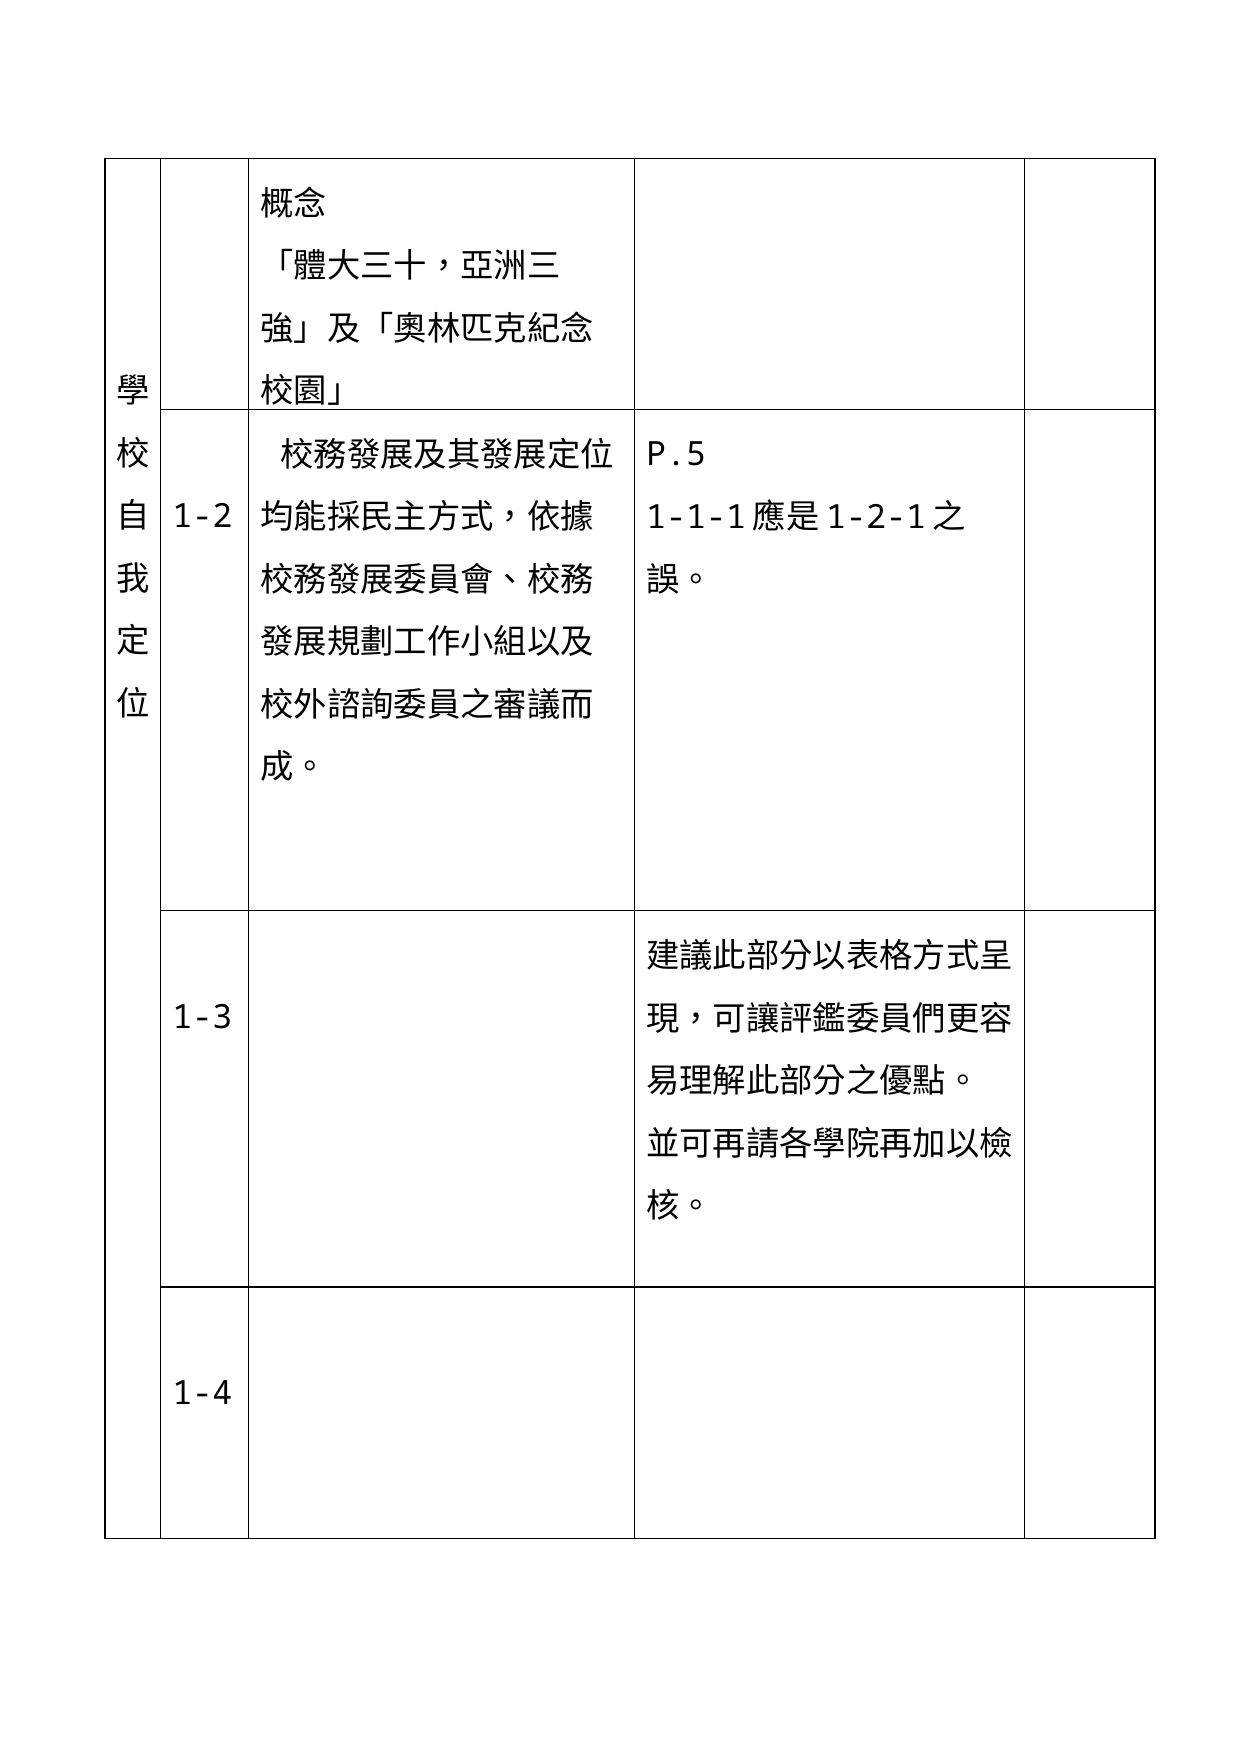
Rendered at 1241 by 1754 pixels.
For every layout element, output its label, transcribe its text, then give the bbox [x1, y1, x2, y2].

table_cell [635, 159, 1024, 409]
table_cell [1025, 410, 1154, 910]
table_cell [635, 1288, 1024, 1537]
table_cell 1-3 [161, 911, 248, 1286]
table_cell 建議此部分以表格方式呈現，可讓評鑑委員們更容易理解此部分之優點。 並可再請各學院再加以檢核。 [635, 911, 1024, 1286]
table_cell [249, 911, 634, 1286]
table_cell 1-4 [161, 1288, 248, 1537]
table_cell [1025, 159, 1154, 409]
table_cell 1-2 [161, 410, 248, 910]
table_cell 校務發展及其發展定位均能採民主方式，依據校務發展委員會、校務發展規劃工作小組以及校外諮詢委員之審議而成。 [249, 410, 634, 910]
table_cell 學校自我定位 [106, 159, 160, 1537]
table_cell P.5 1-1-1應是1-2-1之誤。 [635, 410, 1024, 910]
table_cell [1025, 1288, 1154, 1537]
table_cell 概念 「體大三十，亞洲三強」及「奧林匹克紀念校園」 [249, 159, 634, 409]
table_cell [1025, 911, 1154, 1286]
table_cell [161, 159, 248, 409]
table_cell [249, 1288, 634, 1537]
